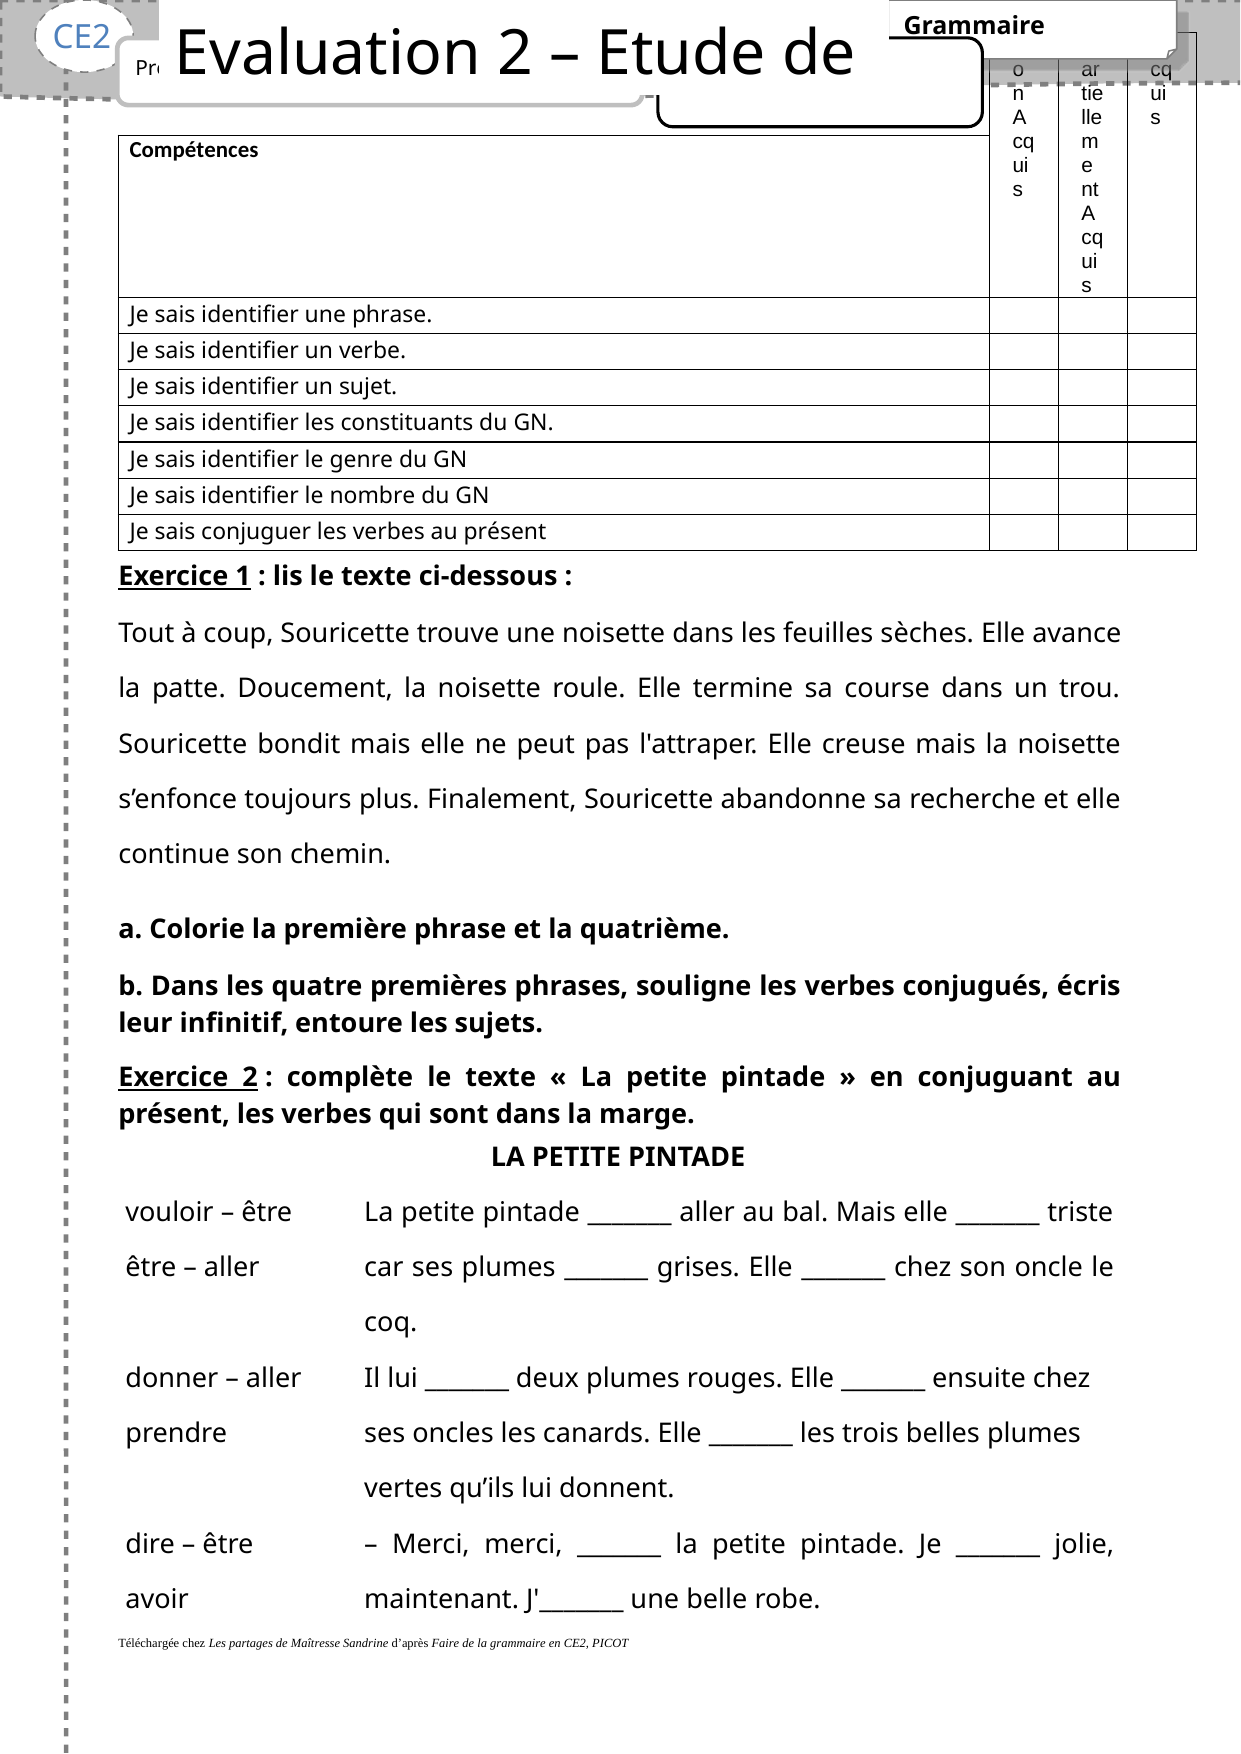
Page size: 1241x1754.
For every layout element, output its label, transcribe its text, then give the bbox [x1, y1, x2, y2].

table_cell [1059, 443, 1127, 478]
table_cell Je sais identifier un verbe. [119, 334, 989, 369]
text j [159, 0, 889, 95]
table_cell [990, 443, 1058, 478]
table_cell [990, 334, 1058, 369]
table_cell [1128, 443, 1196, 478]
text b. Dans les quatre premières phrases, souligne les verbes conjugués, écris leur infinitif, entoure les sujets. [118, 967, 1122, 1040]
table_cell Je sais identifier une phrase. [119, 298, 989, 333]
table_cell [990, 479, 1058, 514]
table_cell [990, 298, 1058, 333]
table_cell [1059, 406, 1127, 441]
table_cell [1128, 479, 1196, 514]
table_header Partiellement Acquis [1059, 84, 1127, 297]
text Exercice 1 : lis le texte ci-dessous : [118, 557, 1122, 593]
table_cell [1128, 406, 1196, 441]
table_cell [1059, 370, 1127, 405]
text a. Colorie la première phrase et la quatrième. [118, 910, 1122, 947]
table_header vouloir – être être – aller donner – aller prendre dire – être avoir [118, 1137, 357, 1632]
text Exercice 2 : complète le texte « La petite pintade » en conjuguant au présent, les verbes qui sont dans la marge. [118, 1057, 1122, 1131]
table_cell [1128, 370, 1196, 405]
table_cell [1128, 298, 1196, 333]
table_cell Compétences [119, 136, 989, 297]
text Evaluation 2 – Etude de la langue [174, 7, 874, 88]
table_cell [1059, 298, 1127, 333]
table_cell [990, 406, 1058, 441]
table_cell Je sais identifier les constituants du GN. [119, 406, 989, 441]
table_cell [1059, 515, 1127, 550]
table_cell Je sais identifier le genre du GN [119, 443, 989, 478]
table_cell Je sais conjuguer les verbes au présent [119, 515, 989, 550]
table_cell [1128, 515, 1196, 550]
text Tout à coup, Souricette trouve une noisette dans les feuilles sèches. Elle avance la patte. Doucement, la noisette roule. Elle termine sa course dans un trou. Souricette bondit mais elle ne peut pas l'attraper. Elle creuse mais la noisette s’enfonce toujours plus. Finalement, Souricette abandonne sa recherche et elle continue son chemin. [118, 613, 1122, 872]
table_cell [1059, 479, 1127, 514]
table_cell [990, 370, 1058, 405]
table_cell Je sais identifier un sujet. [119, 370, 989, 405]
table_header Acquis [1128, 83, 1196, 297]
table_cell Je sais identifier le nombre du GN [119, 479, 989, 514]
table_header Non Acquis [990, 85, 1058, 297]
table_header LA PETITE PINTADE La petite pintade _______ aller au bal. Mais elle _______ triste car ses plumes _______ grises. Elle _______ chez son oncle le coq. Il lui _______ deux plumes rouges. Elle _______ ensuite chez ses oncles les canards. Elle _______ les trois belles plumes vertes qu’ils lui donnent. – Merci, merci, _______ la petite pintade. Je _______ jolie, maintenant. J'_______ une belle robe. [357, 1137, 1122, 1632]
table_cell [1128, 334, 1196, 369]
table_header [118, 86, 989, 134]
table_cell [1059, 334, 1127, 369]
table_cell [990, 515, 1058, 550]
